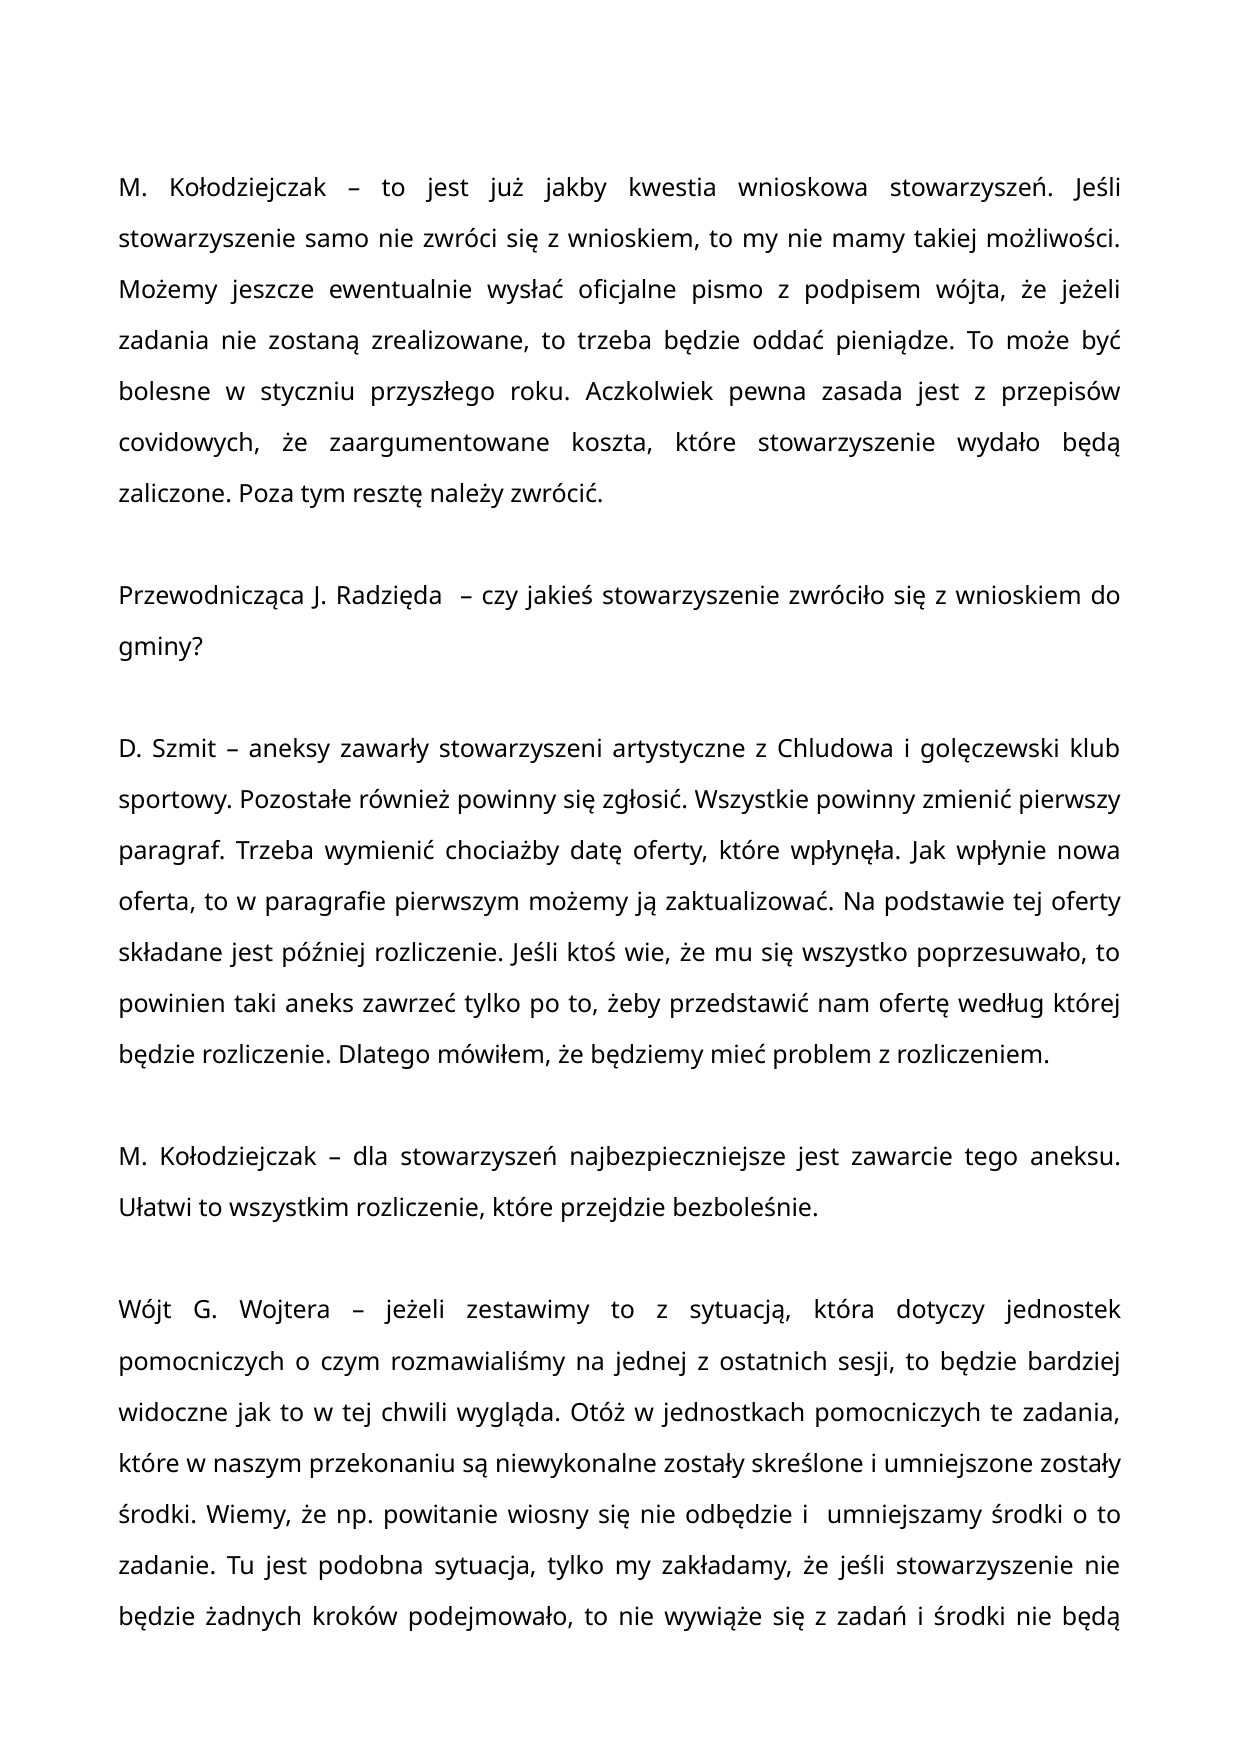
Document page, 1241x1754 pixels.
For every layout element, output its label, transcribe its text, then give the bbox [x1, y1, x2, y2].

text Wójt G. Wojtera – jeżeli zestawimy to z sytuacją, która dotyczy jednostek pomocniczych o czym rozmawialiśmy na jednej z ostatnich sesji, to będzie bardziej widoczne jak to w tej chwili wygląda. Otóż w jednostkach pomocniczych te zadania, które w naszym przekonaniu są niewykonalne zostały skreślone i umniejszone zostały środki. Wiemy, że np. powitanie wiosny się nie odbędzie i umniejszamy środki o to zadanie. Tu jest podobna sytuacja, tylko my zakładamy, że jeśli stowarzyszenie nie będzie żadnych kroków podejmowało, to nie wywiąże się z zadań i środki nie będą [118, 1292, 1122, 1632]
text M. Kołodziejczak – dla stowarzyszeń najbezpieczniejsze jest zawarcie tego aneksu. Ułatwi to wszystkim rozliczenie, które przejdzie bezboleśnie. [118, 1139, 1122, 1224]
text D. Szmit – aneksy zawarły stowarzyszeni artystyczne z Chludowa i golęczewski klub sportowy. Pozostałe również powinny się zgłosić. Wszystkie powinny zmienić pierwszy paragraf. Trzeba wymienić chociażby datę oferty, które wpłynęła. Jak wpłynie nowa oferta, to w paragrafie pierwszym możemy ją zaktualizować. Na podstawie tej oferty składane jest później rozliczenie. Jeśli ktoś wie, że mu się wszystko poprzesuwało, to powinien taki aneks zawrzeć tylko po to, żeby przedstawić nam ofertę według której będzie rozliczenie. Dlatego mówiłem, że będziemy mieć problem z rozliczeniem. [118, 731, 1122, 1071]
text Przewodnicząca J. Radzięda – czy jakieś stowarzyszenie zwróciło się z wnioskiem do gminy? [118, 577, 1122, 663]
text M. Kołodziejczak – to jest już jakby kwestia wnioskowa stowarzyszeń. Jeśli stowarzyszenie samo nie zwróci się z wnioskiem, to my nie mamy takiej możliwości. Możemy jeszcze ewentualnie wysłać oficjalne pismo z podpisem wójta, że jeżeli zadania nie zostaną zrealizowane, to trzeba będzie oddać pieniądze. To może być bolesne w styczniu przyszłego roku. Aczkolwiek pewna zasada jest z przepisów covidowych, że zaargumentowane koszta, które stowarzyszenie wydało będą zaliczone. Poza tym resztę należy zwrócić. [118, 169, 1122, 509]
